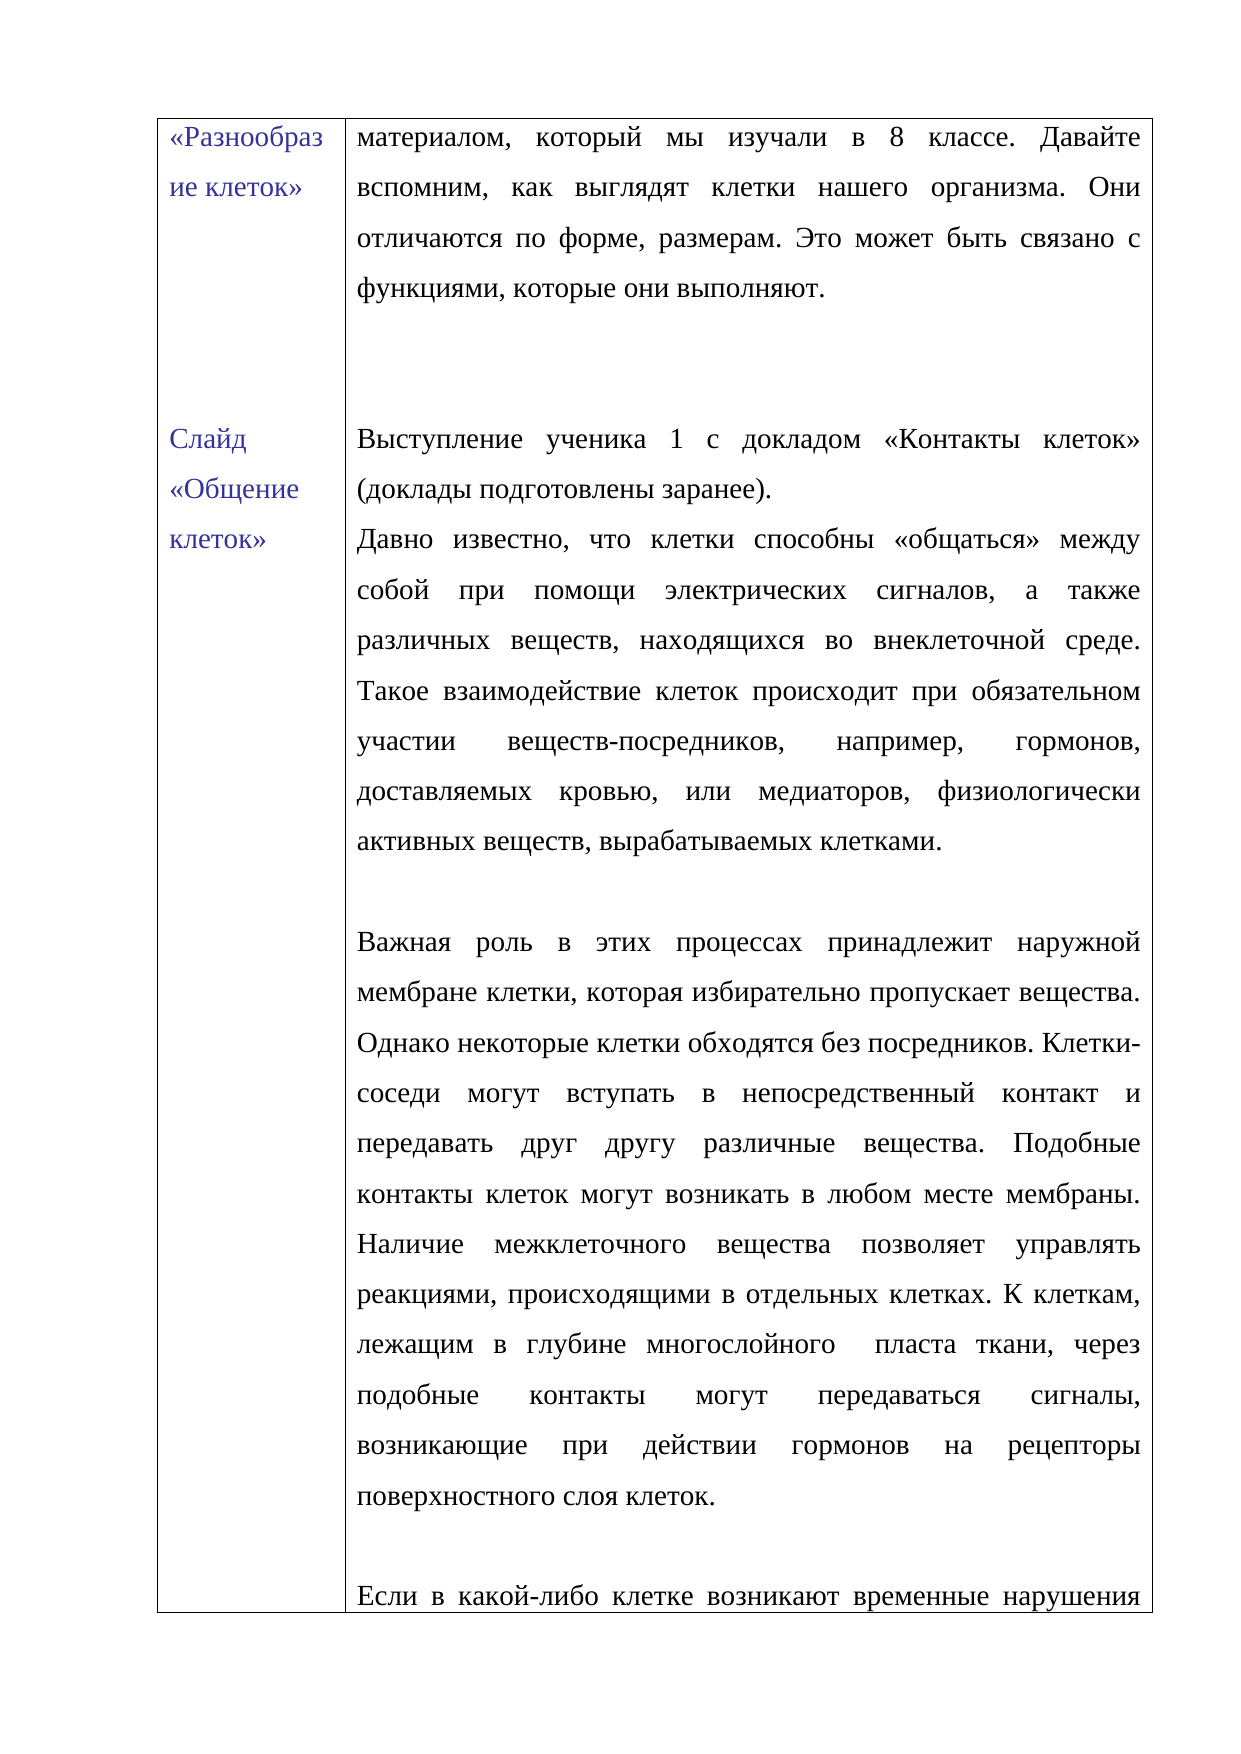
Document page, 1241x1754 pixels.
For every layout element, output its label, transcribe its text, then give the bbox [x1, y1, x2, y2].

table_header «Разнообразие клеток» Слайд «Общение клеток» [158, 119, 345, 1612]
table_header материалом, который мы изучали в 8 классе. Давайте вспомним, как выглядят клетки нашего организма. Они отличаются по форме, размерам. Это может быть связано с функциями, которые они выполняют. Выступление ученика 1 с докладом «Контакты клеток» (доклады подготовлены заранее). Давно известно, что клетки способны «общаться» между собой при помощи электрических сигналов, а также различных веществ, находящихся во внеклеточной среде. Такое взаимодействие клеток происходит при обязательном участии веществ-посредников, например, гормонов, доставляемых кровью, или медиаторов, физиологически активных веществ, вырабатываемых клетками. Важная роль в этих процессах принадлежит наружной мембране клетки, которая избирательно пропускает вещества. Однако некоторые клетки обходятся без посредников. Клетки-соседи могут вступать в непосредственный контакт и передавать друг другу различные вещества. Подобные контакты клеток могут возникать в любом месте мембраны. Наличие межклеточного вещества позволяет управлять реакциями, происходящими в отдельных клетках. К клеткам, лежащим в глубине многослойного пласта ткани, через подобные контакты могут передаваться сигналы, возникающие при действии гормонов на рецепторы поверхностного слоя клеток. Если в какой-либо клетке возникают временные нарушения [346, 119, 1152, 1612]
